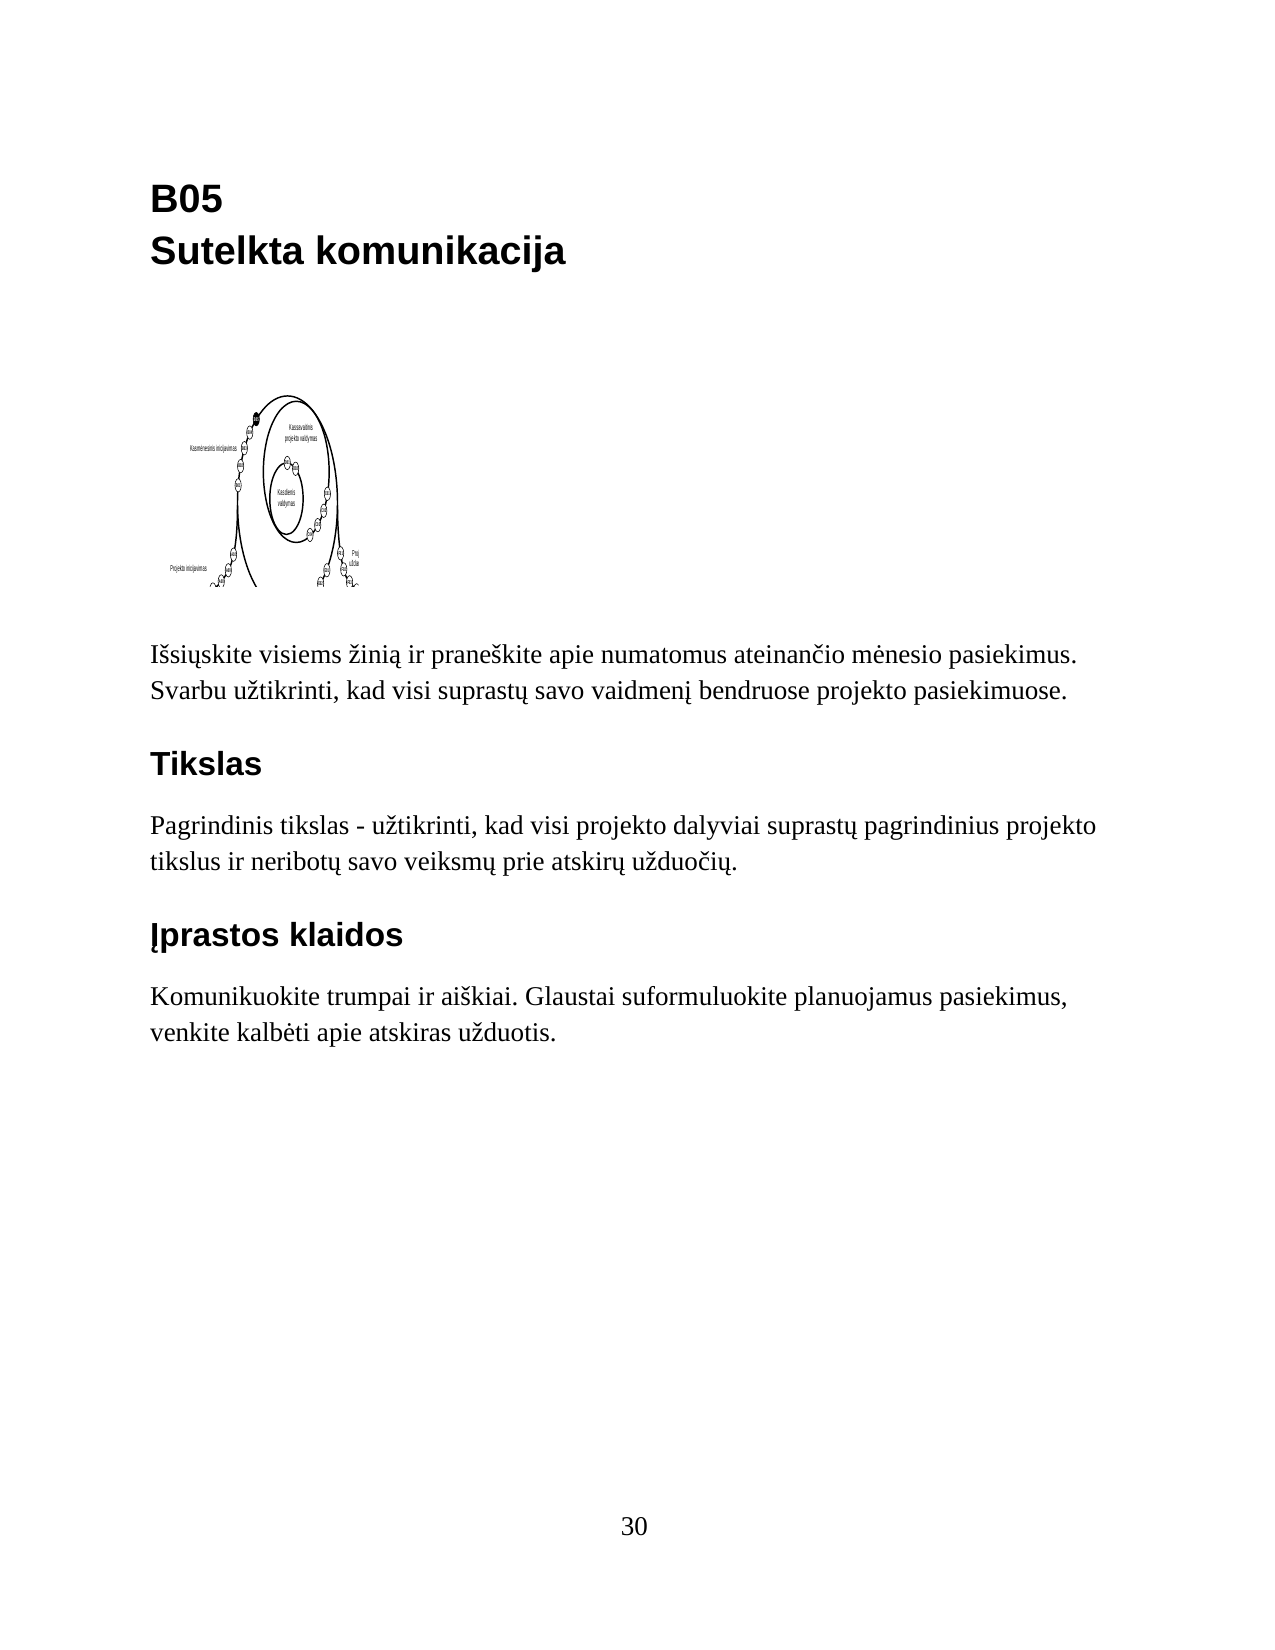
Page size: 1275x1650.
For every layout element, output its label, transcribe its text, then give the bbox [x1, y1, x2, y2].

text Komunikuokite trumpai ir aiškiai. Glaustai suformuluokite planuojamus pasiekimus, venkite kalbėti apie atskiras užduotis. [150, 980, 1125, 1047]
subtitle Tikslas [150, 744, 1125, 782]
subtitle Įprastos klaidos [150, 915, 1125, 953]
subtitle B05 Sutelkta komunikacija [150, 175, 1125, 273]
text Išsiųskite visiems žinią ir praneškite apie numatomus ateinančio mėnesio pasiekimus. Svarbu užtikrinti, kad visi suprastų savo vaidmenį bendruose projekto pasiekimuose. [150, 638, 1125, 705]
text Pagrindinis tikslas - užtikrinti, kad visi projekto dalyviai suprastų pagrindinius projekto tikslus ir neribotų savo veiksmų prie atskirų užduočių. [150, 809, 1125, 876]
